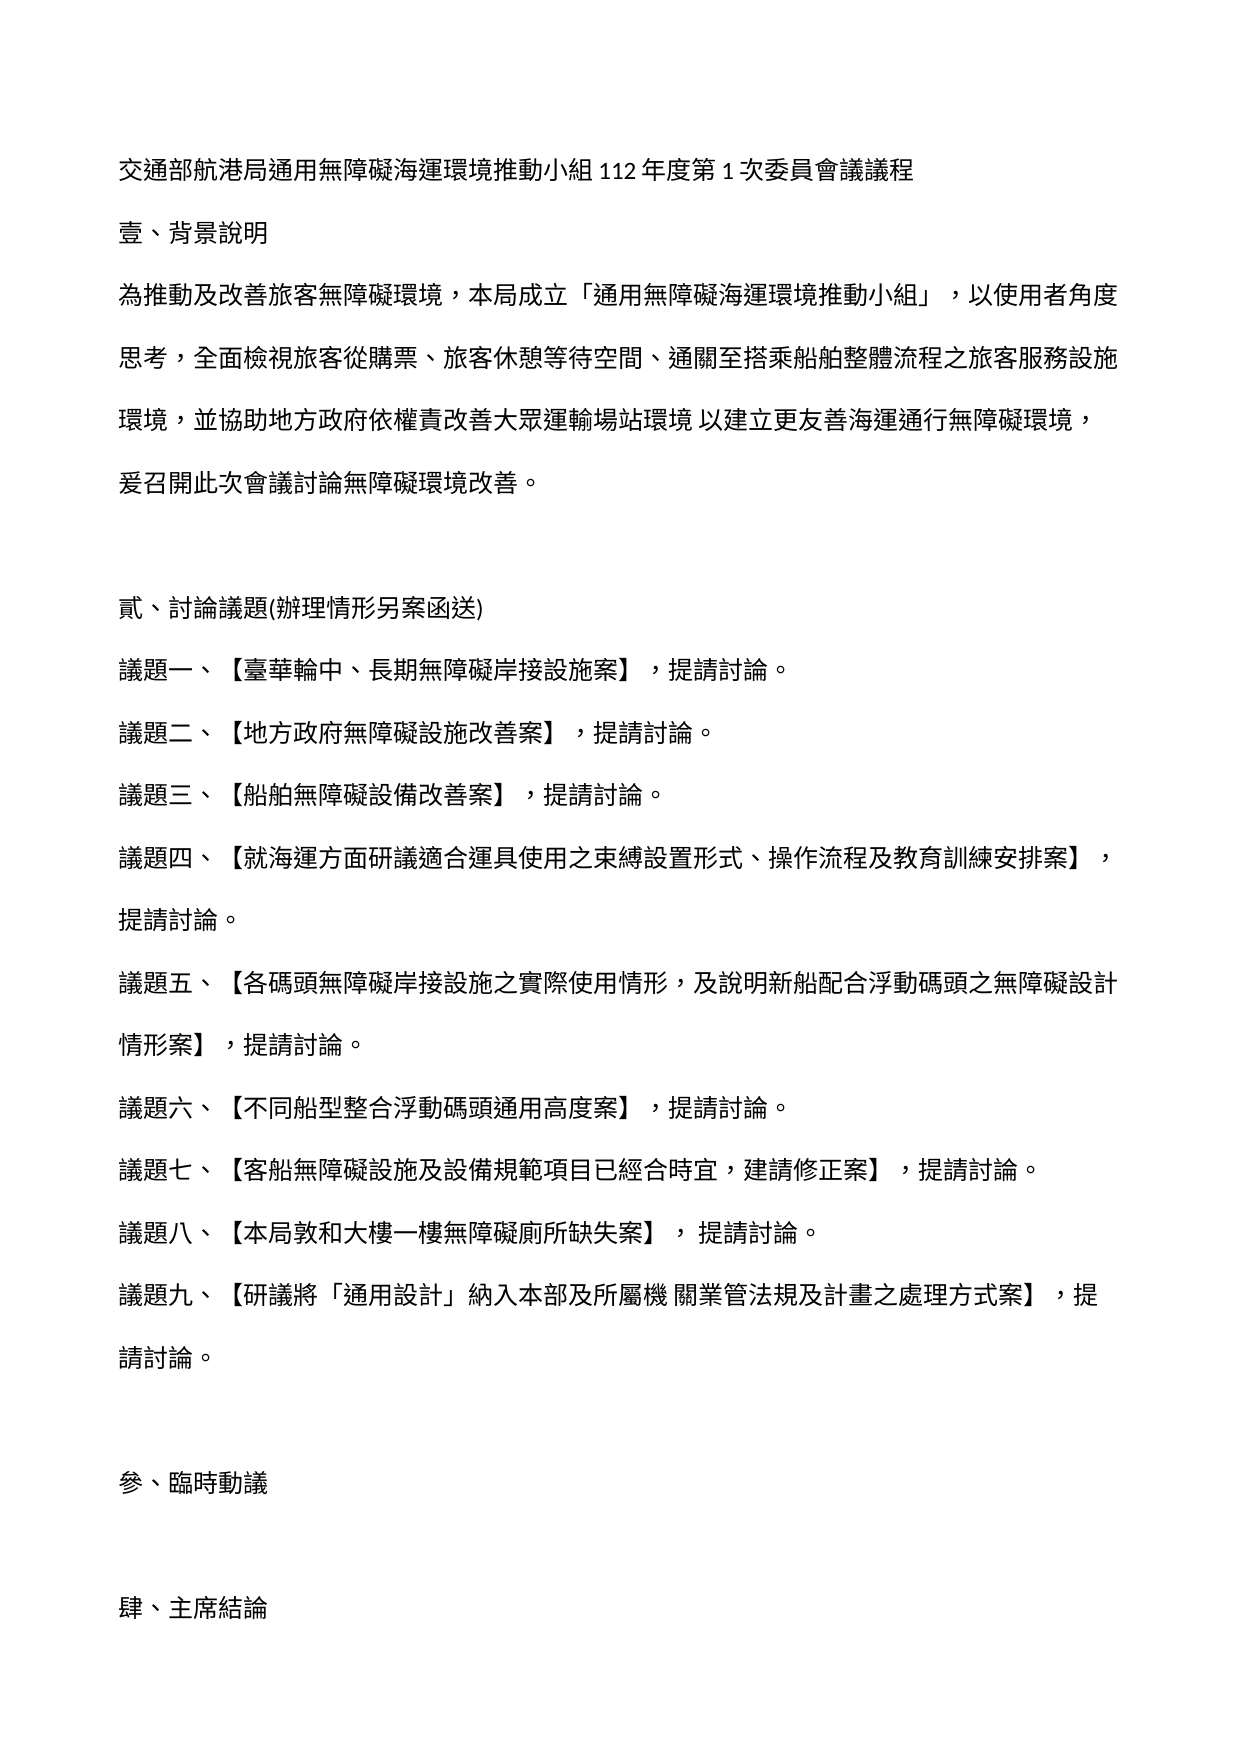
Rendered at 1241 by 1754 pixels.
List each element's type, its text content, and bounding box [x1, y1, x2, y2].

text 議題二、【地方政府無障礙設施改善案】，提請討論。 [118, 689, 1122, 752]
text 肆、主席結論 [118, 1564, 1122, 1627]
text 議題四、【就海運方面研議適合運具使用之束縛設置形式、操作流程及教育訓練安排案】， 提請討論。 [118, 814, 1122, 939]
text 議題六、【不同船型整合浮動碼頭通用高度案】，提請討論。 [118, 1064, 1122, 1127]
text 議題三、【船舶無障礙設備改善案】，提請討論。 [118, 752, 1122, 814]
text 交通部航港局通用無障礙海運環境推動小組112年度第1次委員會議議程 [118, 127, 1122, 189]
text 議題一、【臺華輪中、長期無障礙岸接設施案】，提請討論。 [118, 627, 1122, 689]
text 參、臨時動議 [118, 1439, 1122, 1502]
text 議題七、【客船無障礙設施及設備規範項目已經合時宜，建請修正案】，提請討論。 [118, 1127, 1122, 1189]
text 為推動及改善旅客無障礙環境，本局成立「通用無障礙海運環境推動小組」，以使用者角度思考，全面檢視旅客從購票、旅客休憩等待空間、通關至搭乘船舶整體流程之旅客服務設施環境，並協助地方政府依權責改善大眾運輸場站環境 以建立更友善海運通行無障礙環境，爰召開此次會議討論無障礙環境改善。 [118, 252, 1122, 502]
text 貳、討論議題(辦理情形另案函送) [118, 564, 1122, 627]
text 議題五、【各碼頭無障礙岸接設施之實際使用情形，及說明新船配合浮動碼頭之無障礙設計情形案】，提請討論。 [118, 939, 1122, 1064]
text 壹、背景說明 [118, 189, 1122, 252]
text 議題九、【研議將「通用設計」納入本部及所屬機 關業管法規及計畫之處理方式案】，提請討論。 [118, 1252, 1122, 1377]
text 議題八、【本局敦和大樓一樓無障礙廁所缺失案】， 提請討論。 [118, 1189, 1122, 1252]
